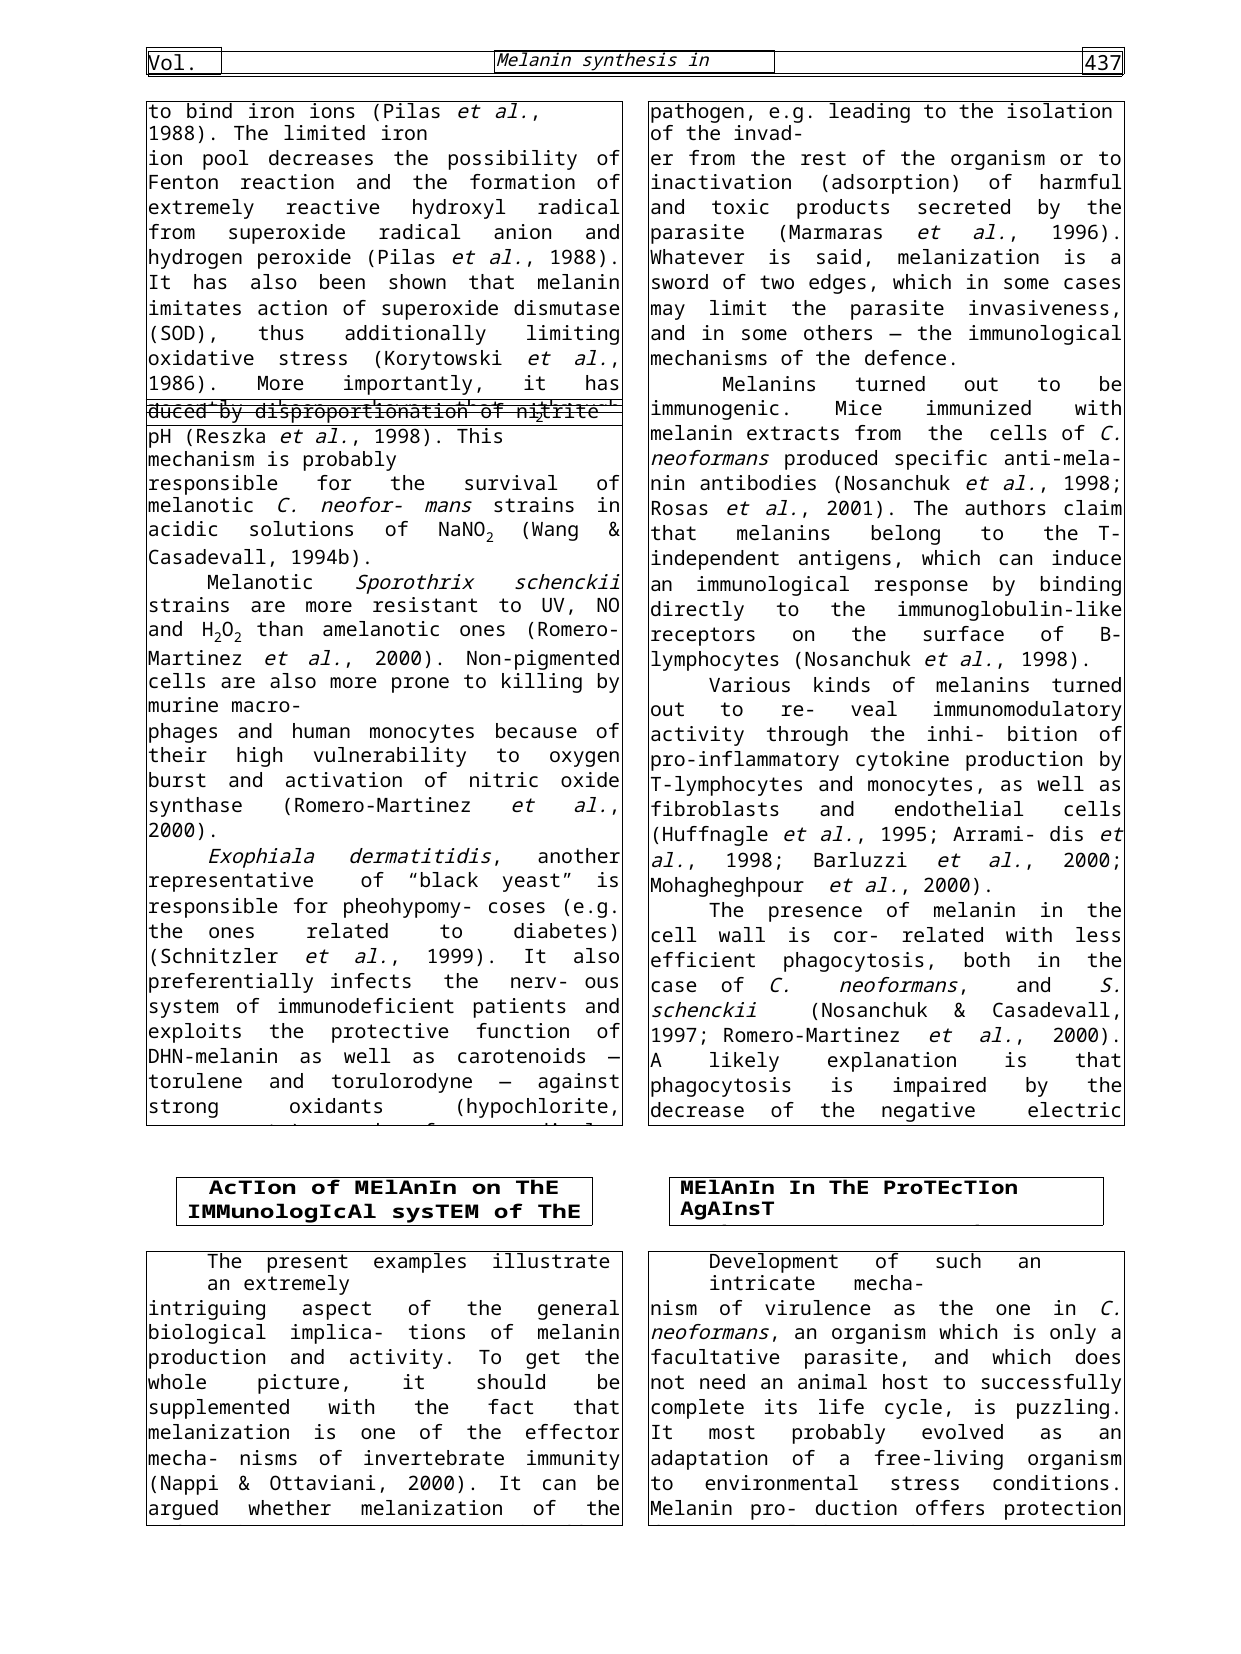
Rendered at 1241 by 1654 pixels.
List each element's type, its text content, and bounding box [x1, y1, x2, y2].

text duced by disproportionation of nitrite (NO –) in low [148, 400, 622, 412]
text Melanotic Sporothrix schenckii strains are more resistant to UV, NO and H2O2 than amelanotic ones (Romero-Martinez et al., 2000). Non-pigmented cells are also more prone to killing by murine macro- [148, 571, 620, 718]
text Exophiala dermatitidis, another representative of “black yeast” is responsible for pheohypomy- coses (e.g. the ones related to diabetes) (Schnitzler et al., 1999). It also preferentially infects the nerv- ous system of immunodeficient patients and exploits the protective function of DHN-melanin as well as carotenoids — torulene and torulorodyne — against strong oxidants (hypochlorite, permanganate) and free radicals. Carotenoids reveal mainly a screening activity while melanin can actively neutralize the oxidants (Schnitzler et al., 1999). Melanized strains of [148, 844, 620, 1125]
text intriguing aspect of the general biological implica- tions of melanin production and activity. To get the whole picture, it should be supplemented with the fact that melanization is one of the effector mecha- nisms of invertebrate immunity (Nappi & Ottaviani, 2000). It can be argued whether melanization of the infected tissue is just a side-effect or the protection against the on-going inflammatory processes and the corresponding production of various active oxygen or nitrogen species, or an active defence against the [148, 1295, 620, 1525]
text Melanin synthesis in microorganisms [496, 52, 774, 72]
text responsible for the survival of melanotic C. neofor- mans strains in acidic solutions of NaNO2 (Wang & Casadevall, 1994b). [148, 472, 620, 570]
text pH (Reszka et al., 1998). This mechanism is probably [148, 425, 622, 471]
text Various kinds of melanins turned out to re- veal immunomodulatory activity through the inhi- bition of pro-inflammatory cytokine production by T-lymphocytes and monocytes, as well as fibroblasts and endothelial cells (Huffnagle et al., 1995; Arrami- dis et al., 1998; Barluzzi et al., 2000; Mohagheghpour et al., 2000). [650, 672, 1122, 898]
text 437 [1084, 48, 1124, 74]
text 2 [535, 413, 622, 425]
text phages and human monocytes because of their high vulnerability to oxygen burst and activation of nitric oxide synthase (Romero-Martinez et al., 2000). [148, 718, 620, 844]
text MElAnIn In ThE ProTEcTIon AgAInsT [680, 1178, 1103, 1219]
text The present examples illustrate an extremely [207, 1252, 622, 1295]
text pathogen, e.g. leading to the isolation of the invad- [650, 102, 1124, 145]
text Development of such an intricate mecha- [709, 1252, 1124, 1295]
text Melanins turned out to be immunogenic. Mice immunized with melanin extracts from the cells of C. neoformans produced specific anti-mela- nin antibodies (Nosanchuk et al., 1998; Rosas et al., 2001). The authors claim that melanins belong to the T-independent antigens, which can induce an immunological response by binding directly to the immunoglobulin-like receptors on the surface of B- lymphocytes (Nosanchuk et al., 1998). [650, 371, 1122, 672]
text nism of virulence as the one in C. neoformans, an organism which is only a facultative parasite, and which does not need an animal host to successfully complete its life cycle, is puzzling. It most probably evolved as an adaptation of a free-living organism to environmental stress conditions. Melanin pro- duction offers protection from UV light and ioniz- ing radiation, and resistance to heat or cold and ac- tivity of inorganic antimicrobial compounds, such as silver nitrate (Wang & Casadevall, 1994a; Rosas [650, 1295, 1122, 1525]
text AcTIon of MElAnIn on ThE [177, 1178, 592, 1198]
text PrEdATory ProTozoA And nEMATodEs [671, 1219, 1103, 1225]
text The presence of melanin in the cell wall is cor- related with less efficient phagocytosis, both in the case of C. neoformans, and S. schenckii (Nosanchuk & Casadevall, 1997; Romero-Martinez et al., 2000). A likely explanation is that phagocytosis is impaired by the decrease of the negative electric charge of the cell wall, which is caused by melanin deposition (Wang et al., 1995; Nosanchuk & Casadevall, 1997). [650, 898, 1122, 1125]
text ion pool decreases the possibility of Fenton reaction and the formation of extremely reactive hydroxyl radical from superoxide radical anion and hydrogen peroxide (Pilas et al., 1988). It has also been shown that melanin imitates action of superoxide dismutase (SOD), thus additionally limiting oxidative stress (Korytowski et al., 1986). More importantly, it has recently been shown that through oxidation of DHI- CA and DHI residues to respective semiquinones, DOPA-melanin scavenges also RNS, mainly the ex- tremely toxic radical of nitrogen dioxide (.NO2) pro- [148, 145, 620, 399]
text to bind iron ions (Pilas et al., 1988). The limited iron [148, 102, 622, 145]
text duced by disproportionation of nitrite (NO –) in low [148, 413, 535, 425]
text IMMunologIcAl sysTEM of ThE hosT [177, 1198, 592, 1225]
text er from the rest of the organism or to inactivation (adsorption) of harmful and toxic products secreted by the parasite (Marmaras et al., 1996). Whatever is said, melanization is a sword of two edges, which in some cases may limit the parasite invasiveness, and in some others — the immunological mechanisms of the defence. [650, 145, 1122, 371]
text Vol. 53 [149, 52, 221, 74]
